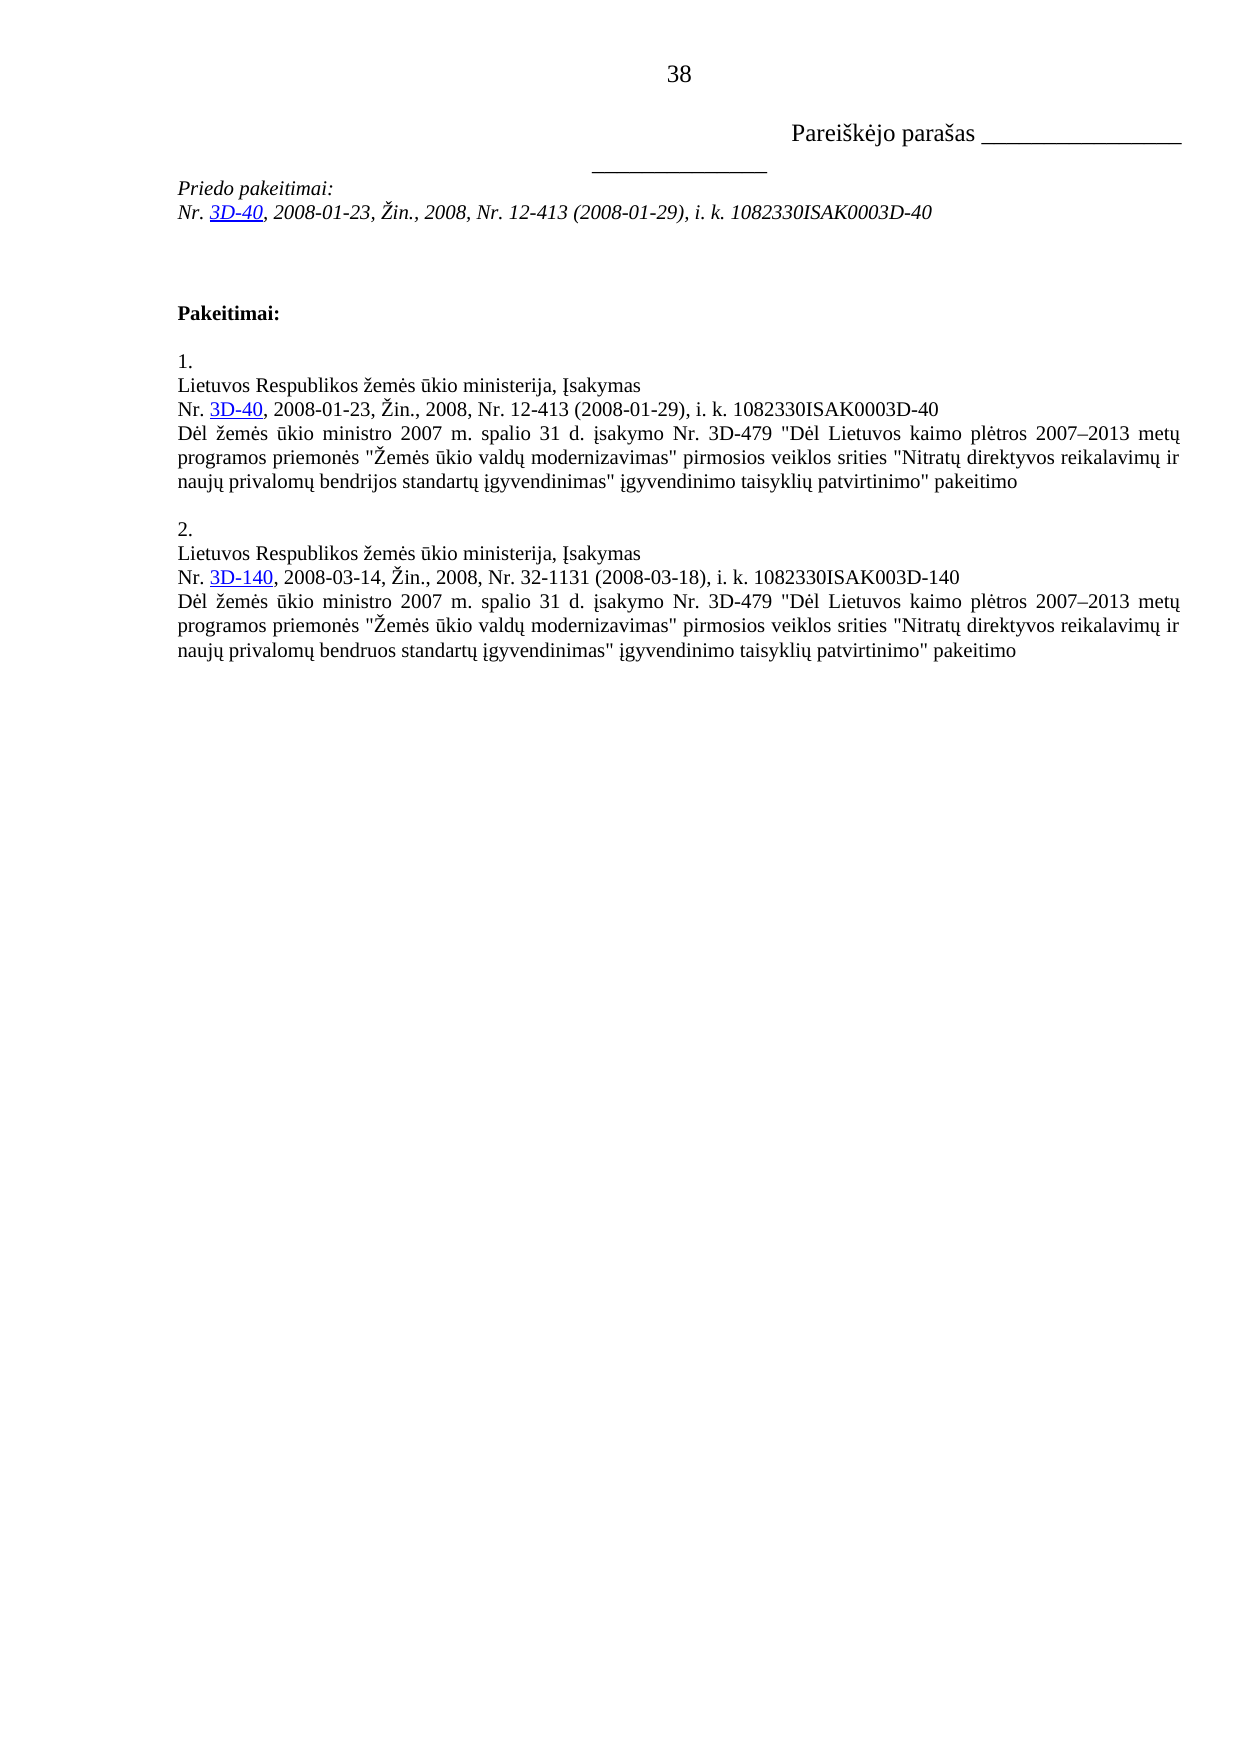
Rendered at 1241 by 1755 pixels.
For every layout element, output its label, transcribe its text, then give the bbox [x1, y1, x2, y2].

text Nr. 3D-40, 2008-01-23, Žin., 2008, Nr. 12-413 (2008-01-29), i. k. 1082330ISAK0003D-40 [177, 397, 1181, 421]
text Pakeitimai: [177, 301, 1181, 325]
text Lietuvos Respublikos žemės ūkio ministerija, Įsakymas [177, 373, 1181, 397]
text ______________ [177, 147, 1181, 176]
text Nr. 3D-40, 2008-01-23, Žin., 2008, Nr. 12-413 (2008-01-29), i. k. 1082330ISAK0003D-40 [177, 200, 1181, 224]
text Lietuvos Respublikos žemės ūkio ministerija, Įsakymas [177, 541, 1181, 565]
text 1. [177, 349, 1181, 373]
text Nr. 3D-140, 2008-03-14, Žin., 2008, Nr. 32-1131 (2008-03-18), i. k. 1082330ISAK003D-140 [177, 565, 1181, 589]
text Pareiškėjo parašas ________________ [177, 118, 1181, 147]
text Dėl žemės ūkio ministro 2007 m. spalio 31 d. įsakymo Nr. 3D-479 "Dėl Lietuvos kaimo plėtros 2007–2013 metų programos priemonės "Žemės ūkio valdų modernizavimas" pirmosios veiklos srities "Nitratų direktyvos reikalavimų ir naujų privalomų bendrijos standartų įgyvendinimas" įgyvendinimo taisyklių patvirtinimo" pakeitimo [177, 421, 1181, 493]
text Priedo pakeitimai: [177, 176, 1181, 200]
text 2. [177, 517, 1181, 541]
text Dėl žemės ūkio ministro 2007 m. spalio 31 d. įsakymo Nr. 3D-479 "Dėl Lietuvos kaimo plėtros 2007–2013 metų programos priemonės "Žemės ūkio valdų modernizavimas" pirmosios veiklos srities "Nitratų direktyvos reikalavimų ir naujų privalomų bendruos standartų įgyvendinimas" įgyvendinimo taisyklių patvirtinimo" pakeitimo [177, 589, 1181, 662]
